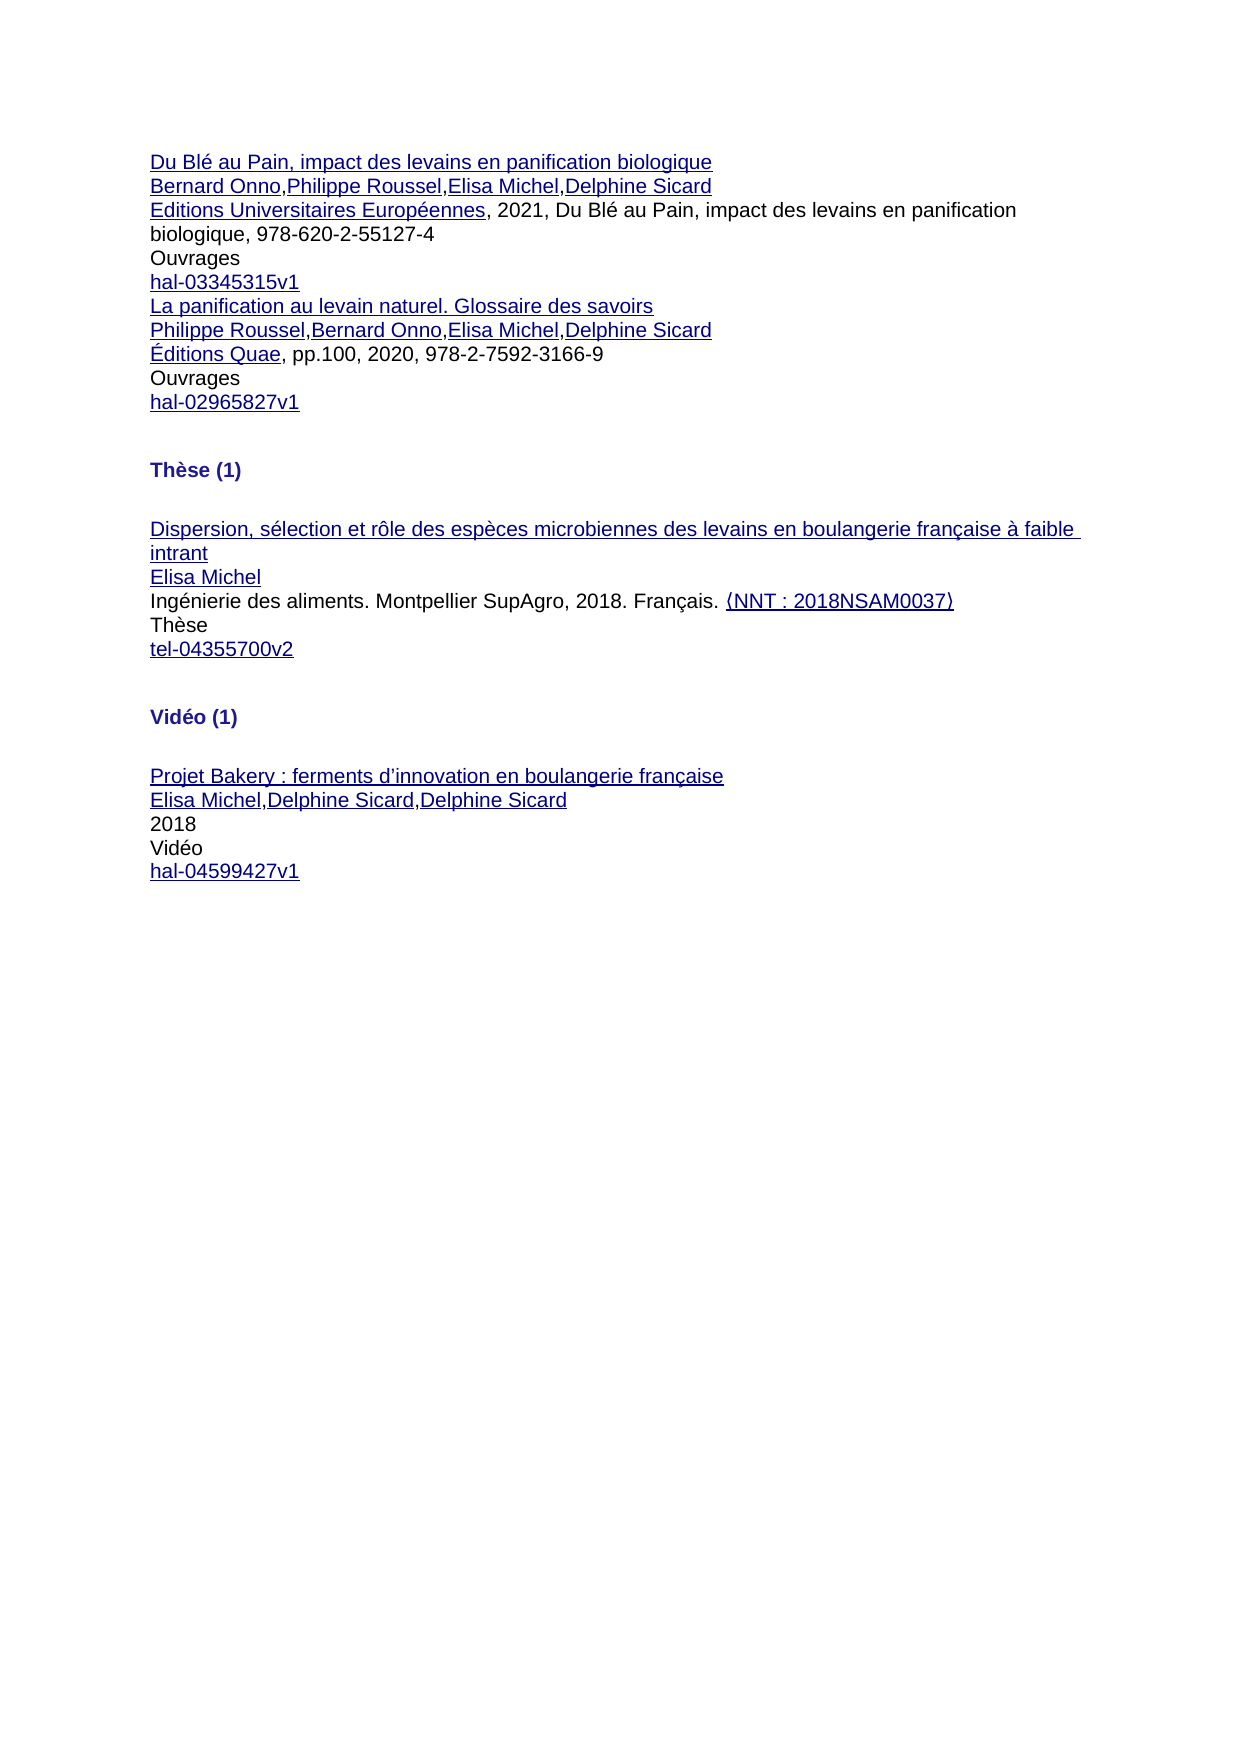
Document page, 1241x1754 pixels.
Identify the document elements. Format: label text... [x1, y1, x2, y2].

table_cell La panification au levain naturel. Glossaire des savoirs Philippe Roussel,Bernard Onno,Elisa Michel,Delphine Sicard Éditions Quae, pp.100, 2020, 978-2-7592-3166-9 Ouvrages hal-02965827v1 [150, 294, 1090, 413]
table_header Du Blé au Pain, impact des levains en panification biologique Bernard Onno,Philippe Roussel,Elisa Michel,Delphine Sicard Editions Universitaires Européennes, 2021, Du Blé au Pain, impact des levains en panification biologique, 978-620-2-55127-4 Ouvrages hal-03345315v1 [150, 150, 1090, 294]
subtitle Vidéo (1) [150, 705, 1090, 729]
subtitle Thèse (1) [150, 458, 1090, 482]
table_header Dispersion, sélection et rôle des espèces microbiennes des levains en boulangerie française à faible intrant Elisa Michel Ingénierie des aliments. Montpellier SupAgro, 2018. Français. ⟨NNT : 2018NSAM0037⟩ Thèse tel-04355700v2 [150, 517, 1090, 660]
table_header Projet Bakery : ferments d’innovation en boulangerie française Elisa Michel,Delphine Sicard,Delphine Sicard 2018 Vidéo hal-04599427v1 [150, 764, 1090, 883]
